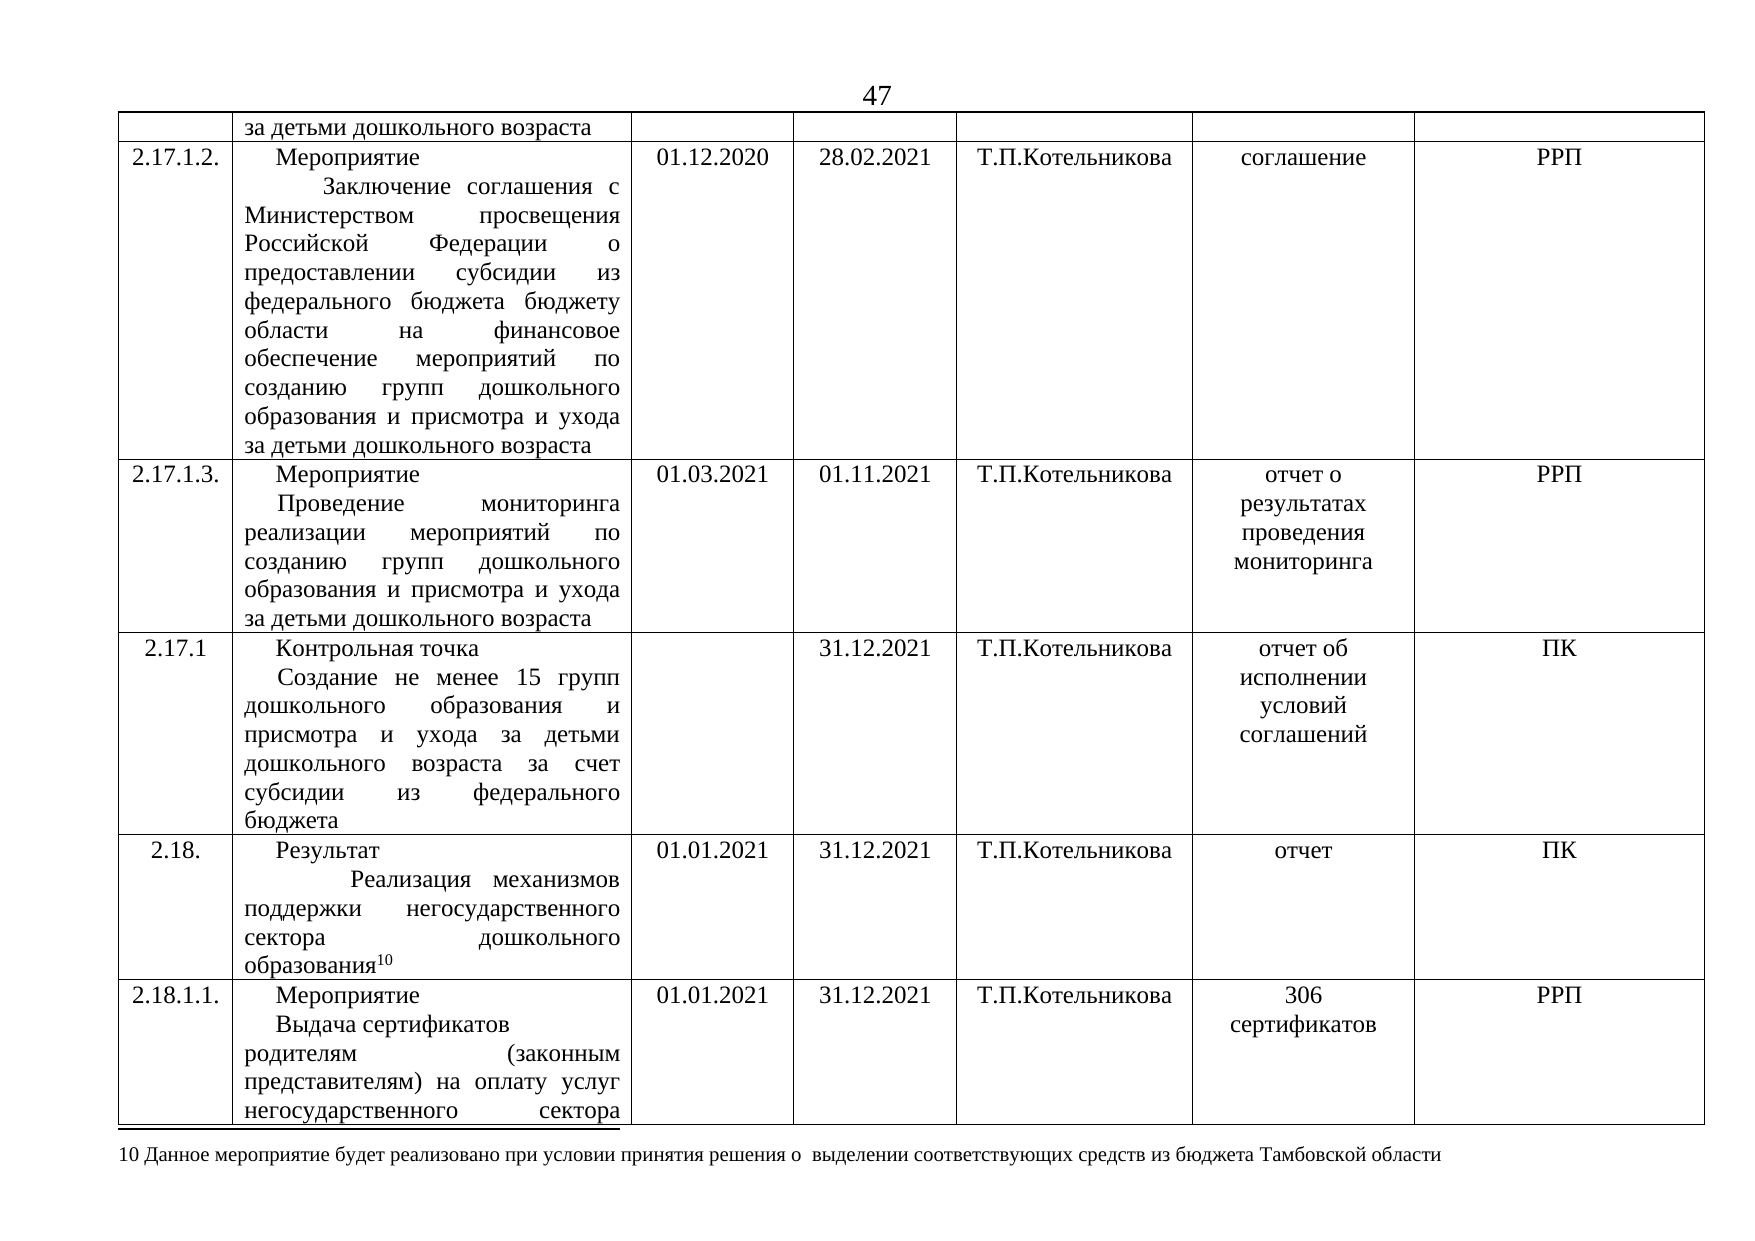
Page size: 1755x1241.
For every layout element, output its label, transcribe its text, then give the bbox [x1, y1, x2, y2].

table_cell РРП [1415, 980, 1704, 1124]
table_cell отчет [1193, 835, 1414, 979]
table_cell 01.01.2021 [632, 835, 793, 979]
table_cell ПК [1415, 633, 1704, 834]
table_cell 31.12.2021 [794, 633, 956, 834]
table_cell 306 сертификатов [1193, 980, 1414, 1124]
table_cell Т.П.Котельникова [957, 142, 1192, 458]
table_cell 2.17.1.2. [119, 142, 232, 458]
table_cell Мероприятие Проведение мониторинга реализации мероприятий по созданию групп дошкольного образования и присмотра и ухода за детьми дошкольного возраста [233, 460, 631, 632]
table_cell Результат Реализация механизмов поддержки негосударственного сектора дошкольного образования [233, 835, 631, 979]
table_cell 01.12.2020 [632, 142, 793, 458]
table_cell 01.11.2021 [794, 460, 956, 632]
table_cell 01.03.2021 [632, 460, 793, 632]
table_cell 28.02.2021 [794, 142, 956, 458]
table_cell РРП [1415, 460, 1704, 632]
table_cell [632, 113, 793, 141]
table_cell 31.12.2021 [794, 980, 956, 1124]
table_cell Т.П.Котельникова [957, 980, 1192, 1124]
table_cell ПК [1415, 835, 1704, 979]
table_cell [794, 113, 956, 141]
table_cell Мероприятие Выдача сертификатов родителям (законным представителям) на оплату услуг негосударственного сектора [233, 980, 631, 1124]
table_cell [119, 113, 232, 141]
table_cell РРП [1415, 142, 1704, 458]
table_cell 01.01.2021 [632, 980, 793, 1124]
table_cell 2.17.1.3. [119, 460, 232, 632]
table_cell [1415, 113, 1704, 141]
table_cell Контрольная точка Создание не менее 15 групп дошкольного образования и присмотра и ухода за детьми дошкольного возраста за счет субсидии из федерального бюджета [233, 633, 631, 834]
table_cell [957, 113, 1192, 141]
table_cell [1193, 113, 1414, 141]
table_cell отчет об исполнении условий соглашений [1193, 633, 1414, 834]
table_cell отчет о результатах проведения мониторинга [1193, 460, 1414, 632]
table_cell 31.12.2021 [794, 835, 956, 979]
table_cell Мероприятие Заключение соглашения с Министерством просвещения Российской Федерации о предоставлении субсидии из федерального бюджета бюджету области на финансовое обеспечение мероприятий по созданию групп дошкольного образования и присмотра и ухода за детьми дошкольного возраста [233, 142, 631, 458]
table_cell 2.17.1 [119, 633, 232, 834]
table_cell за детьми дошкольного возраста [233, 113, 631, 141]
table_cell 2.18.1.1. [119, 980, 232, 1124]
table_cell 2.18. [119, 835, 232, 979]
table_cell [632, 633, 793, 834]
table_cell Т.П.Котельникова [957, 460, 1192, 632]
table_cell соглашение [1193, 142, 1414, 458]
table_cell Т.П.Котельникова [957, 835, 1192, 979]
table_cell Т.П.Котельникова [957, 633, 1192, 834]
